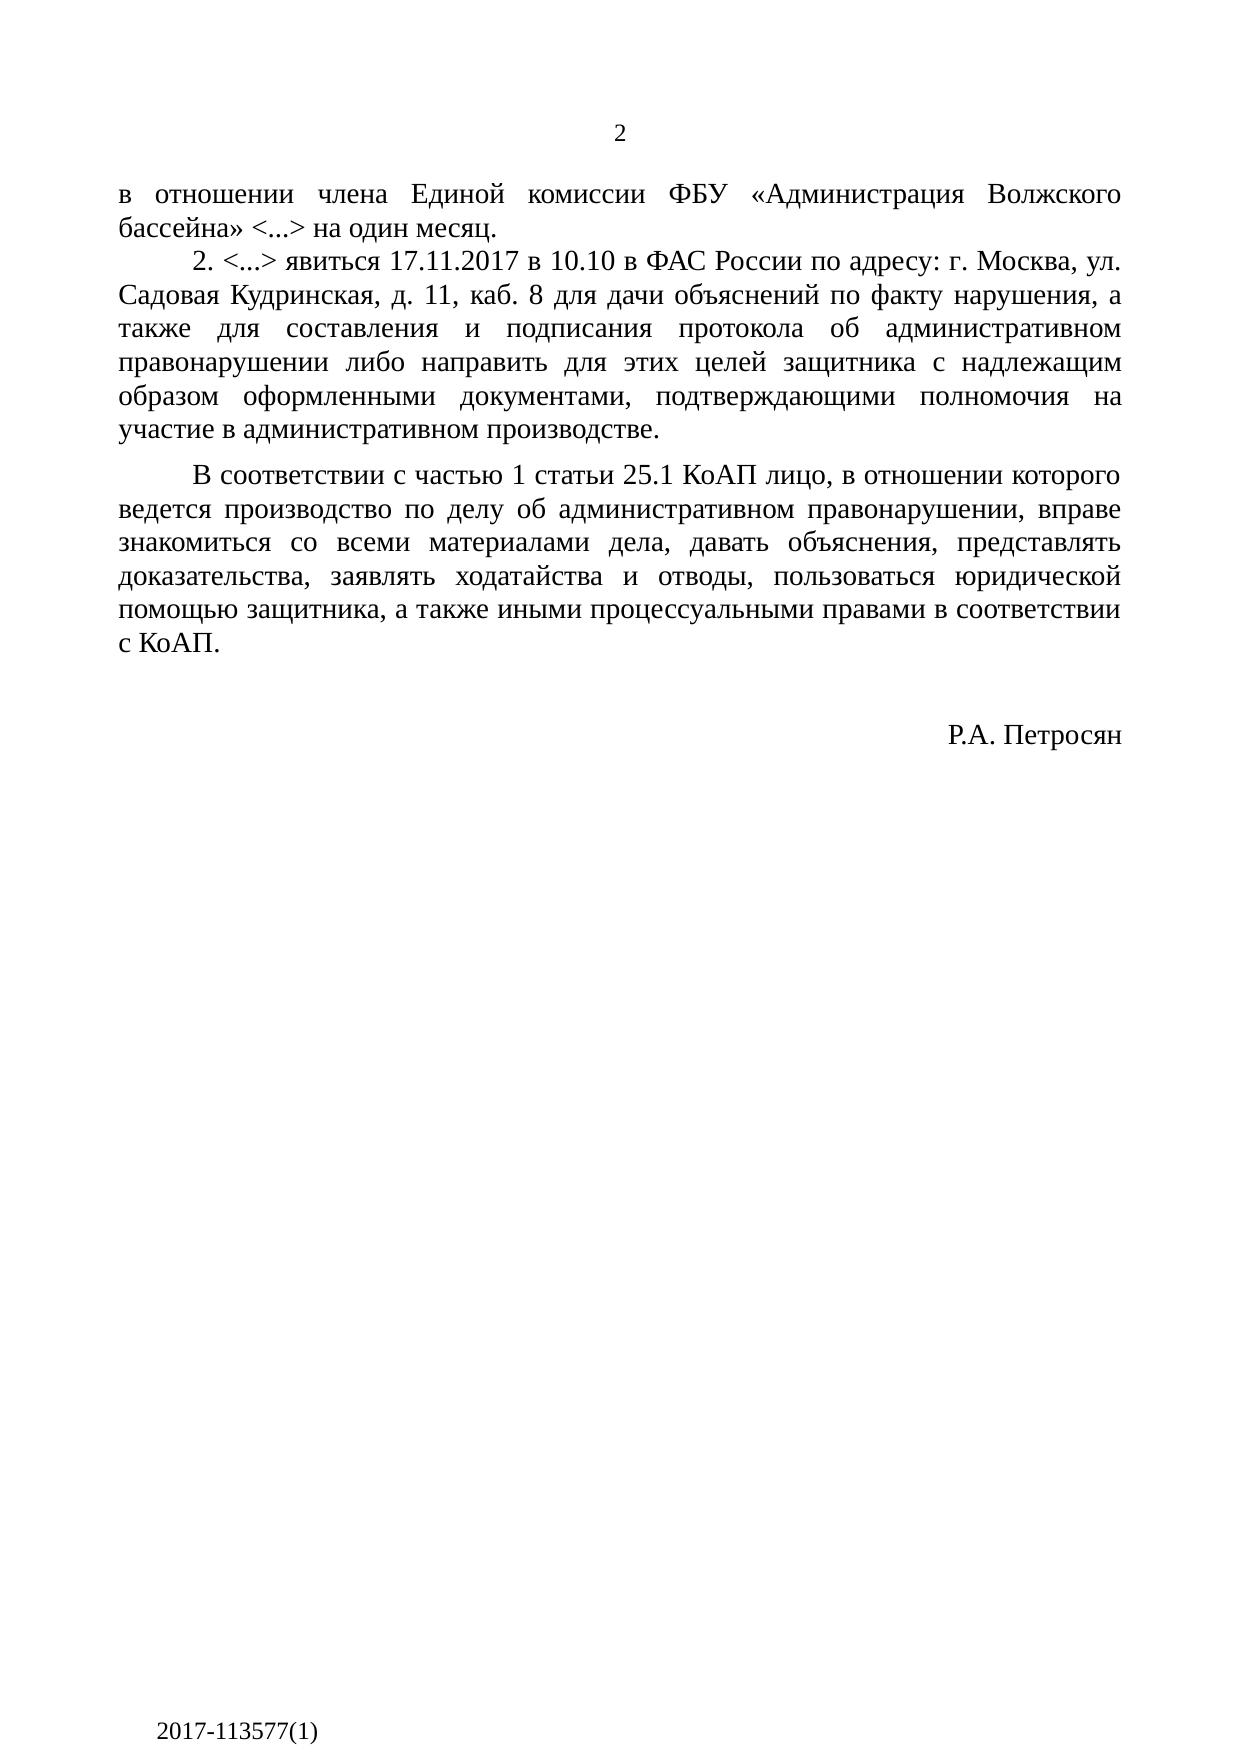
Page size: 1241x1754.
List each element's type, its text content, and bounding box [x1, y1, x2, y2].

text В соответствии с частью 1 статьи 25.1 КоАП лицо, в отношении которого ведется производство по делу об административном правонарушении, вправе знакомиться со всеми материалами дела, давать объяснения, представлять доказательства, заявлять ходатайства и отводы, пользоваться юридической помощью защитника, а также иными процессуальными правами в соответствии с КоАП. [118, 457, 1122, 658]
text Р.А. Петросян [118, 717, 1122, 751]
text 2. <...> явиться 17.11.2017 в 10.10 в ФАС России по адресу: г. Москва, ул. Садовая Кудринская, д. 11, каб. 8 для дачи объяснений по факту нарушения, а также для составления и подписания протокола об административном правонарушении либо направить для этих целей защитника с надлежащим образом оформленными документами, подтверждающими полномочия на участие в административном производстве. [118, 243, 1122, 445]
text в отношении члена Единой комиссии ФБУ «Администрация Волжского бассейна» <...> на один месяц. [118, 176, 1122, 243]
